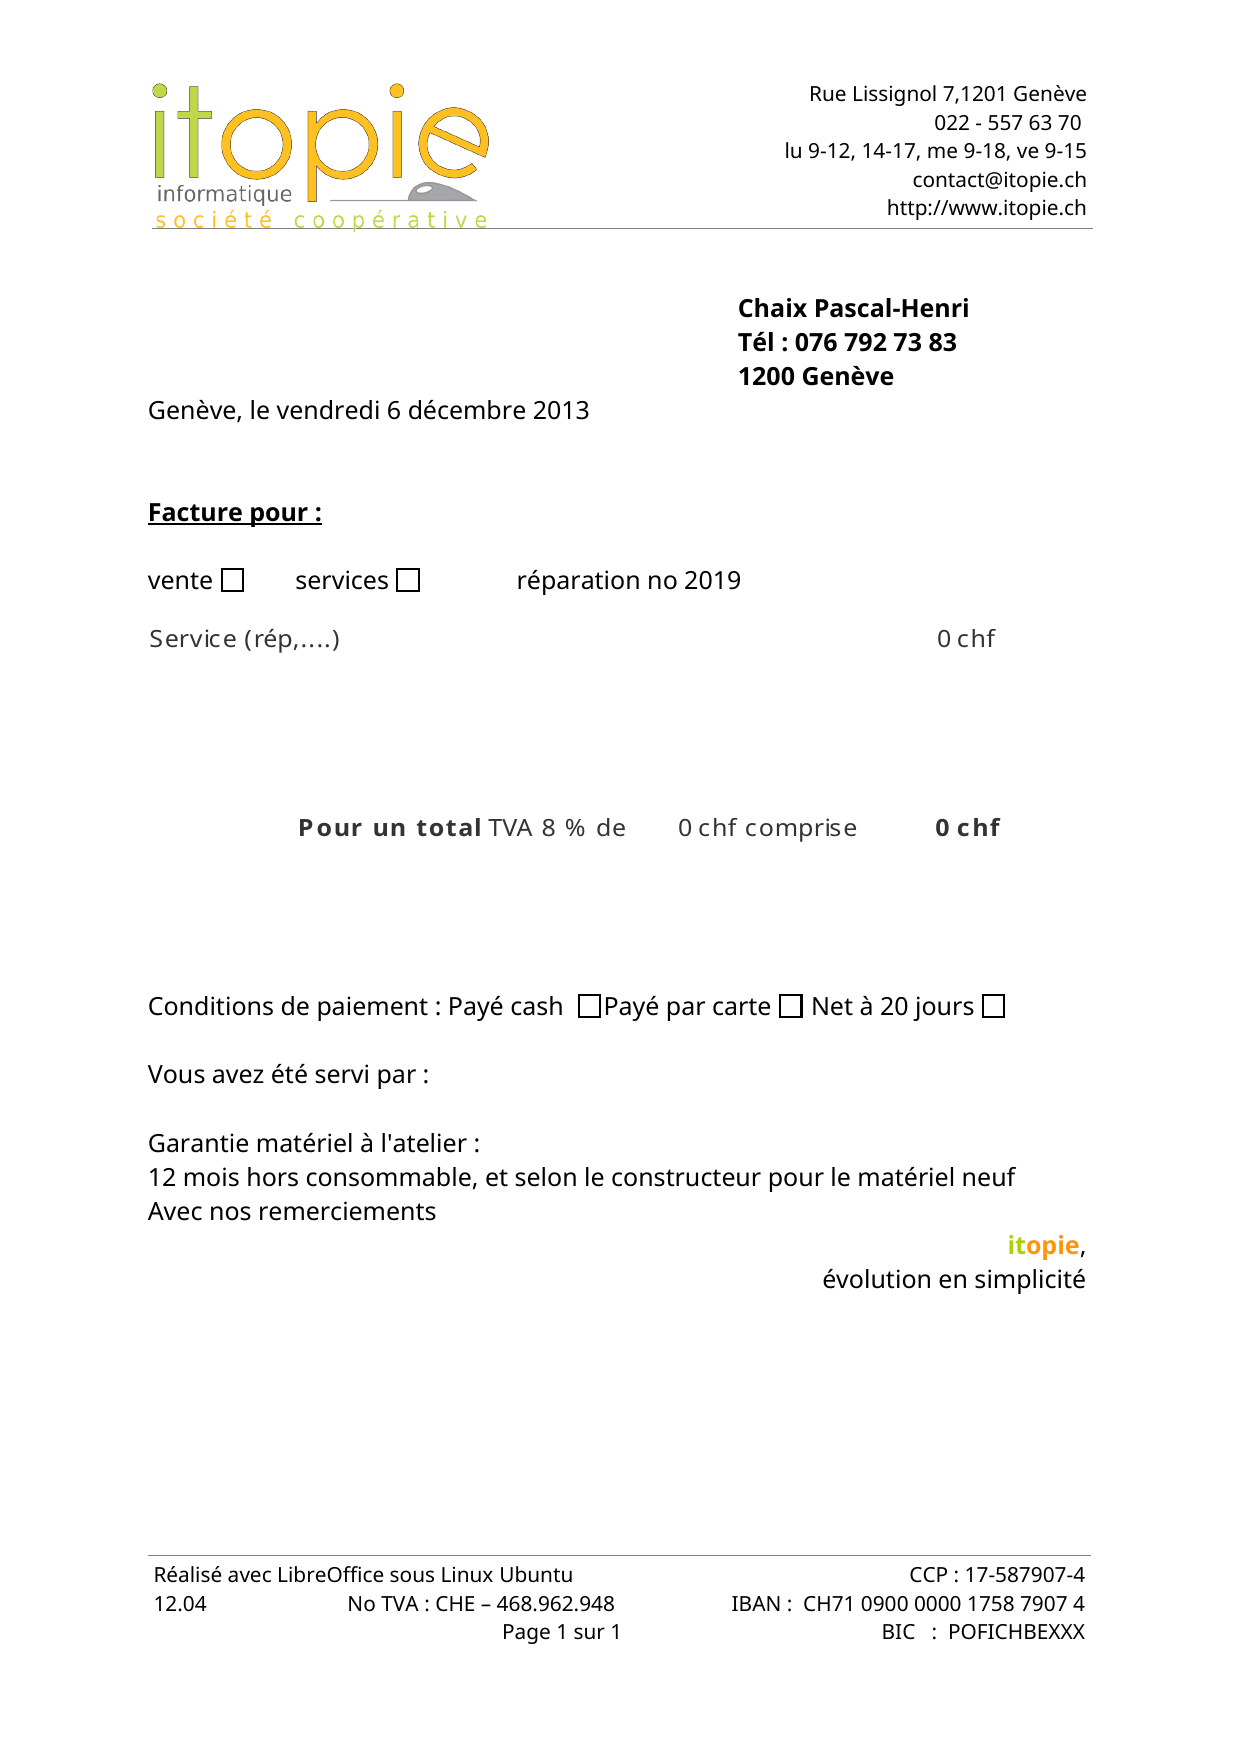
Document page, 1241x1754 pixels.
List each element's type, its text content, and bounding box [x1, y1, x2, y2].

text itopie, [148, 1227, 1093, 1262]
text vente services réparation no 2019 [148, 563, 1093, 597]
text Conditions de paiement : Payé cash Payé par carte Net à 20 jours [148, 989, 1093, 1023]
picture [138, 72, 500, 244]
text évolution en simplicité [148, 1262, 1093, 1296]
text 12 mois hors consommable, et selon le constructeur pour le matériel neuf [148, 1159, 1093, 1193]
text Vous avez été servi par : [148, 1057, 1093, 1091]
text Chaix Pascal-Henri [148, 290, 1093, 324]
text Avec nos remerciements [148, 1193, 1093, 1227]
text 1200 Genève [148, 358, 1093, 392]
text Tél : 076 792 73 83 [148, 324, 1093, 358]
text Facture pour : [148, 495, 1093, 529]
text Garantie matériel à l'atelier : [148, 1125, 1093, 1159]
text Genève, le vendredi 6 décembre 2013 [148, 392, 1093, 427]
